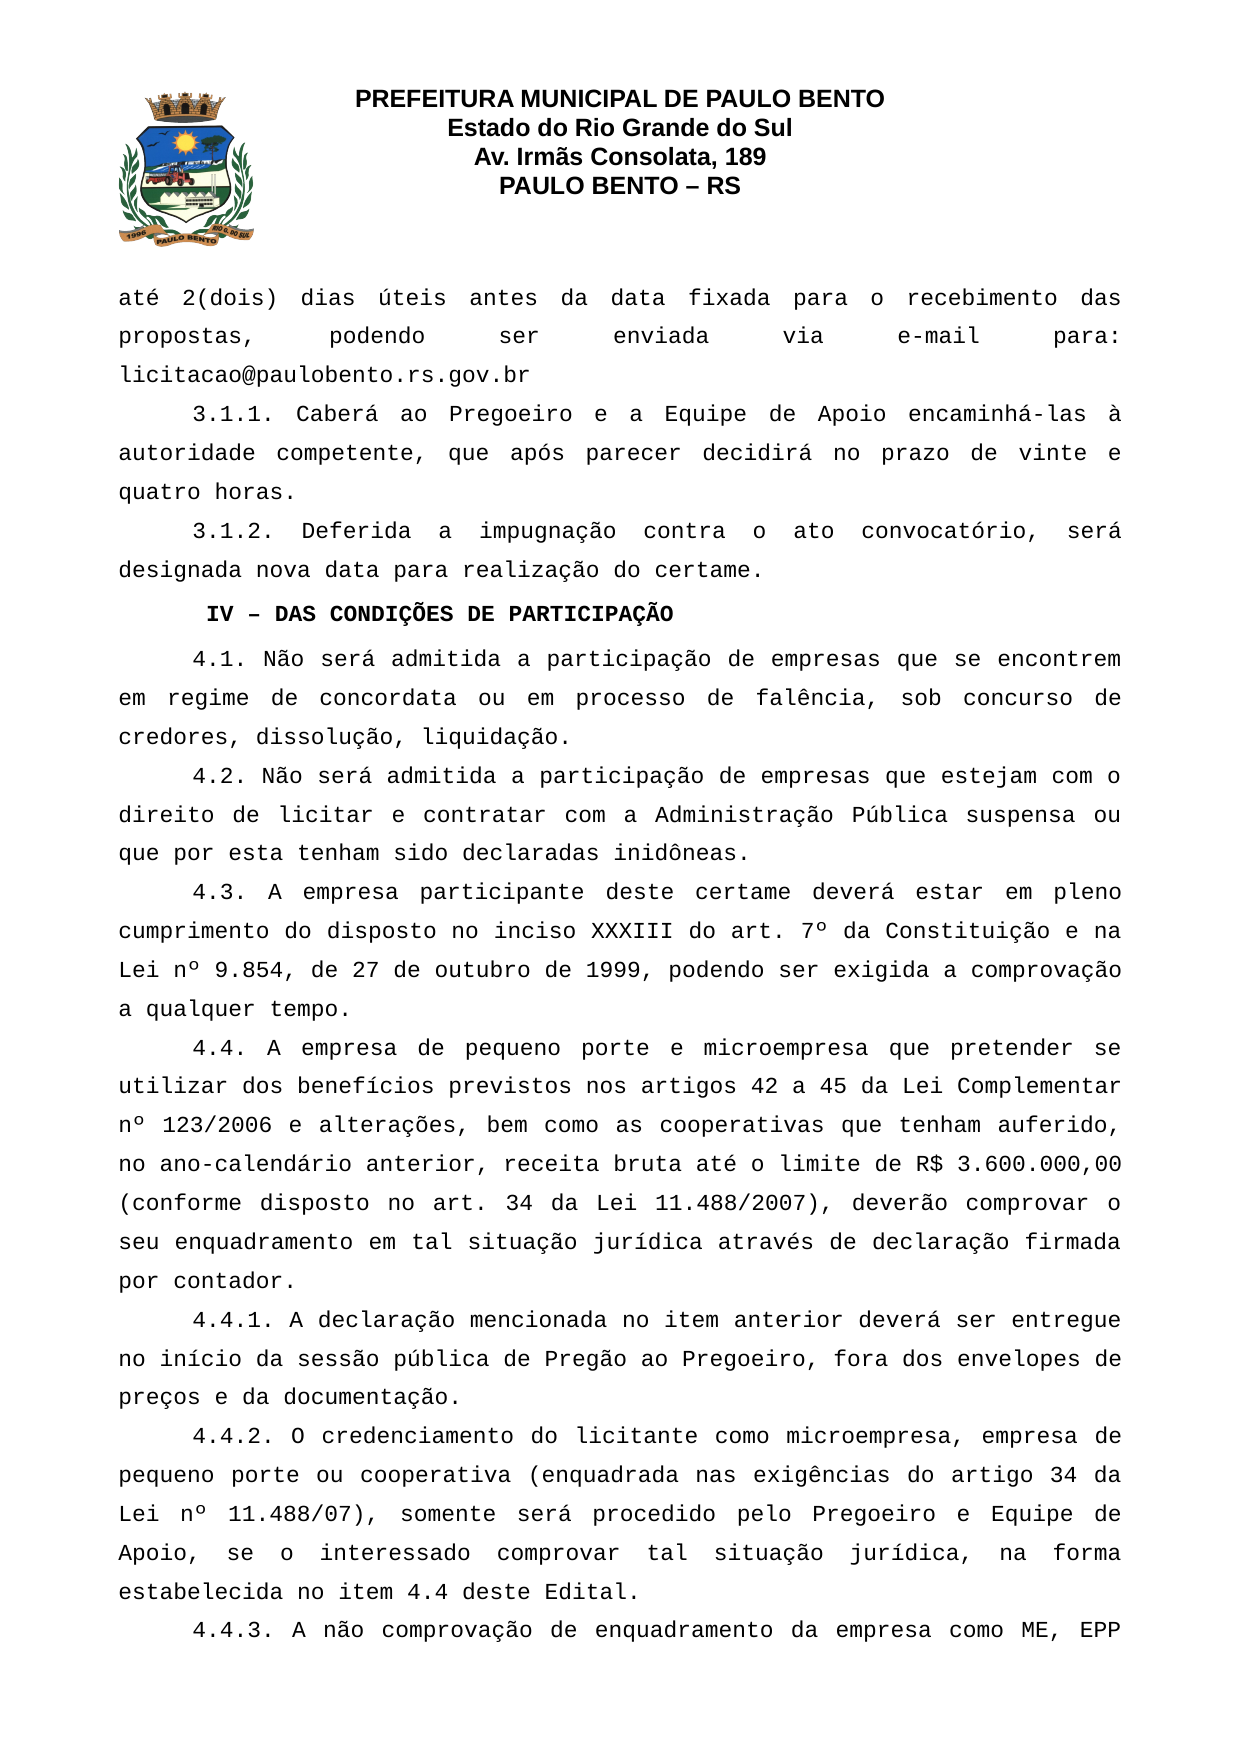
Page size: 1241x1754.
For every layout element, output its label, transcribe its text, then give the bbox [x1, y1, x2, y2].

text até 2(dois) dias úteis antes da data fixada para o recebimento das propostas, podendo ser enviada via e-mail para: licitacao@paulobento.rs.gov.br [118, 286, 1122, 389]
text 4.2. Não será admitida a participação de empresas que estejam com o direito de licitar e contratar com a Administração Pública suspensa ou que por esta tenham sido declaradas inidôneas. [118, 764, 1122, 868]
text 4.4.2. O credenciamento do licitante como microempresa, empresa de pequeno porte ou cooperativa (enquadrada nas exigências do artigo 34 da Lei nº 11.488/07), somente será procedido pelo Pregoeiro e Equipe de Apoio, se o interessado comprovar tal situação jurídica, na forma estabelecida no item 4.4 deste Edital. [118, 1424, 1122, 1606]
text 4.4.3. A não comprovação de enquadramento da empresa como ME, EPP [118, 1619, 1122, 1645]
text 4.3. A empresa participante deste certame deverá estar em pleno cumprimento do disposto no inciso XXXIII do art. 7º da Constituição e na Lei nº 9.854, de 27 de outubro de 1999, podendo ser exigida a comprovação a qualquer tempo. [118, 881, 1122, 1023]
text 3.1.1. Caberá ao Pregoeiro e a Equipe de Apoio encaminhá-las à autoridade competente, que após parecer decidirá no prazo de vinte e quatro horas. [118, 402, 1122, 506]
text 4.1. Não será admitida a participação de empresas que se encontrem em regime de concordata ou em processo de falência, sob concurso de credores, dissolução, liquidação. [118, 647, 1122, 751]
text IV – DAS CONDIÇÕES DE PARTICIPAÇÃO [118, 603, 1122, 629]
text 3.1.2. Deferida a impugnação contra o ato convocatório, será designada nova data para realização do certame. [118, 519, 1122, 584]
text 4.4. A empresa de pequeno porte e microempresa que pretender se utilizar dos benefícios previstos nos artigos 42 a 45 da Lei Complementar nº 123/2006 e alterações, bem como as cooperativas que tenham auferido, no ano-calendário anterior, receita bruta até o limite de R$ 3.600.000,00 (conforme disposto no art. 34 da Lei 11.488/2007), deverão comprovar o seu enquadramento em tal situação jurídica através de declaração firmada por contador. [118, 1036, 1122, 1295]
text 4.4.1. A declaração mencionada no item anterior deverá ser entregue no início da sessão pública de Pregão ao Pregoeiro, fora dos envelopes de preços e da documentação. [118, 1308, 1122, 1412]
